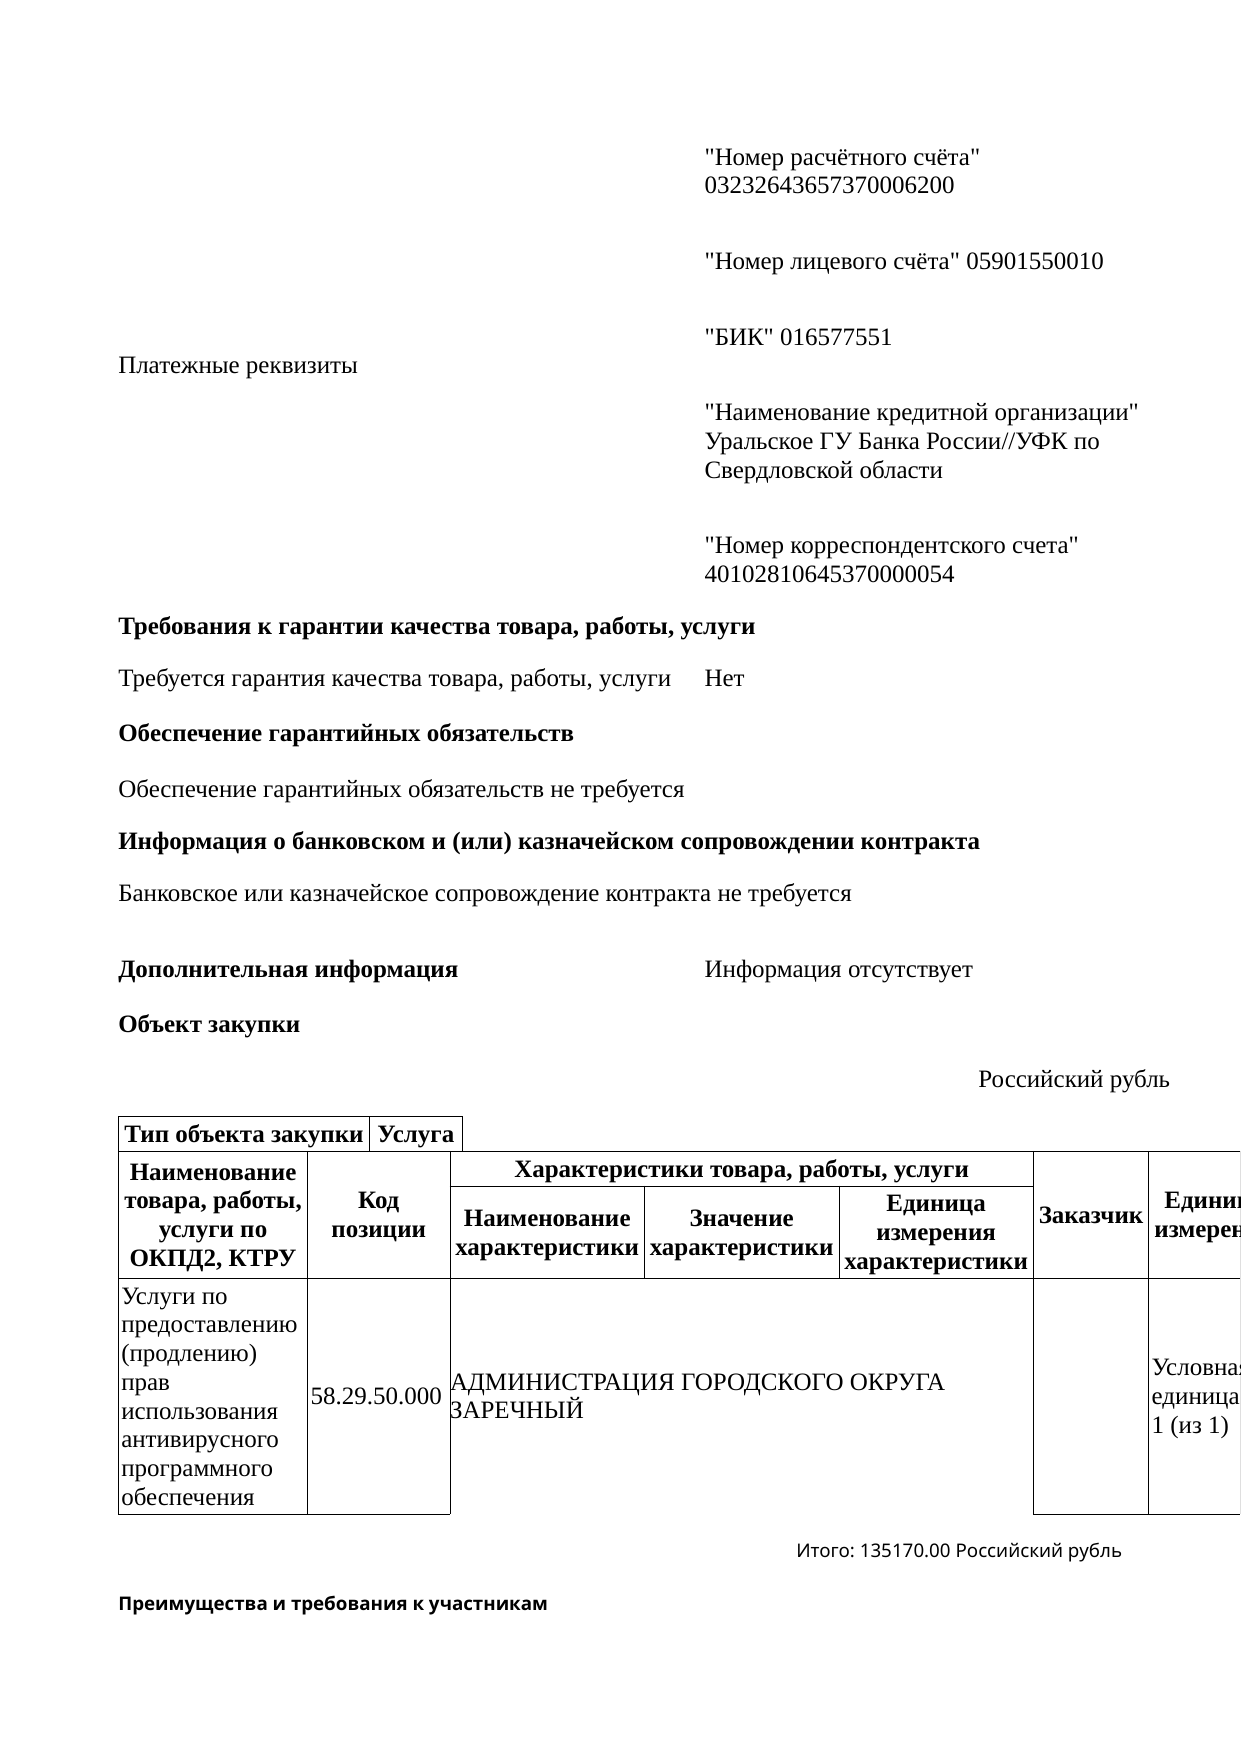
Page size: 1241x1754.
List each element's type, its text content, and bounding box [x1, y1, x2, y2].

table_cell Обеспечение гарантийных обязательств не требуется [118, 750, 704, 826]
table_cell [1034, 1279, 1148, 1514]
table_header Заказчик [1034, 1152, 1148, 1278]
table_cell Требования к гарантии качества товара, работы, услуги [118, 611, 1170, 640]
table_cell Дополнительная информация [118, 930, 704, 1006]
table_cell [704, 716, 1170, 750]
table_cell Условная единица [1149, 1279, 1240, 1514]
table_cell [451, 1424, 1033, 1514]
table_cell Значение характеристики [645, 1187, 839, 1278]
table_cell [451, 1279, 1033, 1367]
table_cell Нет [704, 640, 1170, 716]
table_header Код позиции [308, 1152, 450, 1278]
table_cell Обеспечение гарантийных обязательств [118, 716, 704, 750]
table_cell Информация отсутствует [704, 930, 1170, 1006]
table_cell Российский рубль [118, 1040, 1170, 1116]
table_header АДМИНИСТРАЦИЯ ГОРОДСКОГО ОКРУГА ЗАРЕЧНЫЙ [451, 1367, 1033, 1424]
table_header Тип объекта закупки [119, 1117, 369, 1151]
table_cell Услуги по предоставлению (продлению) прав использования антивирусного программного обеспечения [119, 1279, 307, 1514]
text Преимущества и требования к участникам [118, 1590, 1122, 1615]
table_cell Информация о банковском и (или) казначейском сопровождении контракта [118, 826, 1170, 854]
table_cell Банковское или казначейское сопровождение контракта не требуется [118, 855, 1170, 930]
table_header Характеристики товара, работы, услуги [451, 1152, 1033, 1186]
table_header Услуга [370, 1117, 462, 1151]
table_cell [704, 750, 1170, 826]
table_cell 58.29.50.000 [308, 1279, 450, 1514]
table_cell Платежные реквизиты [118, 118, 704, 611]
table_cell Единица измерения характеристики [840, 1187, 1033, 1278]
table_header 1 (из 1) [1151, 1410, 1240, 1439]
table_cell [704, 1006, 1170, 1040]
table_cell Требуется гарантия качества товара, работы, услуги [118, 640, 704, 716]
table_cell Объект закупки [118, 1006, 704, 1040]
text Итого: 135170.00 Российский рубль [118, 1537, 1122, 1563]
table_cell "Номер расчётного счёта" 03232643657370006200 "Номер лицевого счёта" 05901550010 "БИК" 016577551 "Наименование кредитной организации" Уральское ГУ Банка России//УФК по Свердловской области "Номер корреспондентского счета" 40102810645370000054 [704, 118, 1170, 611]
table_cell Наименование характеристики [451, 1187, 644, 1278]
table_header Наименование товара, работы, услуги по ОКПД2, КТРУ [119, 1152, 307, 1278]
table_header Единица измерения [1149, 1152, 1240, 1278]
